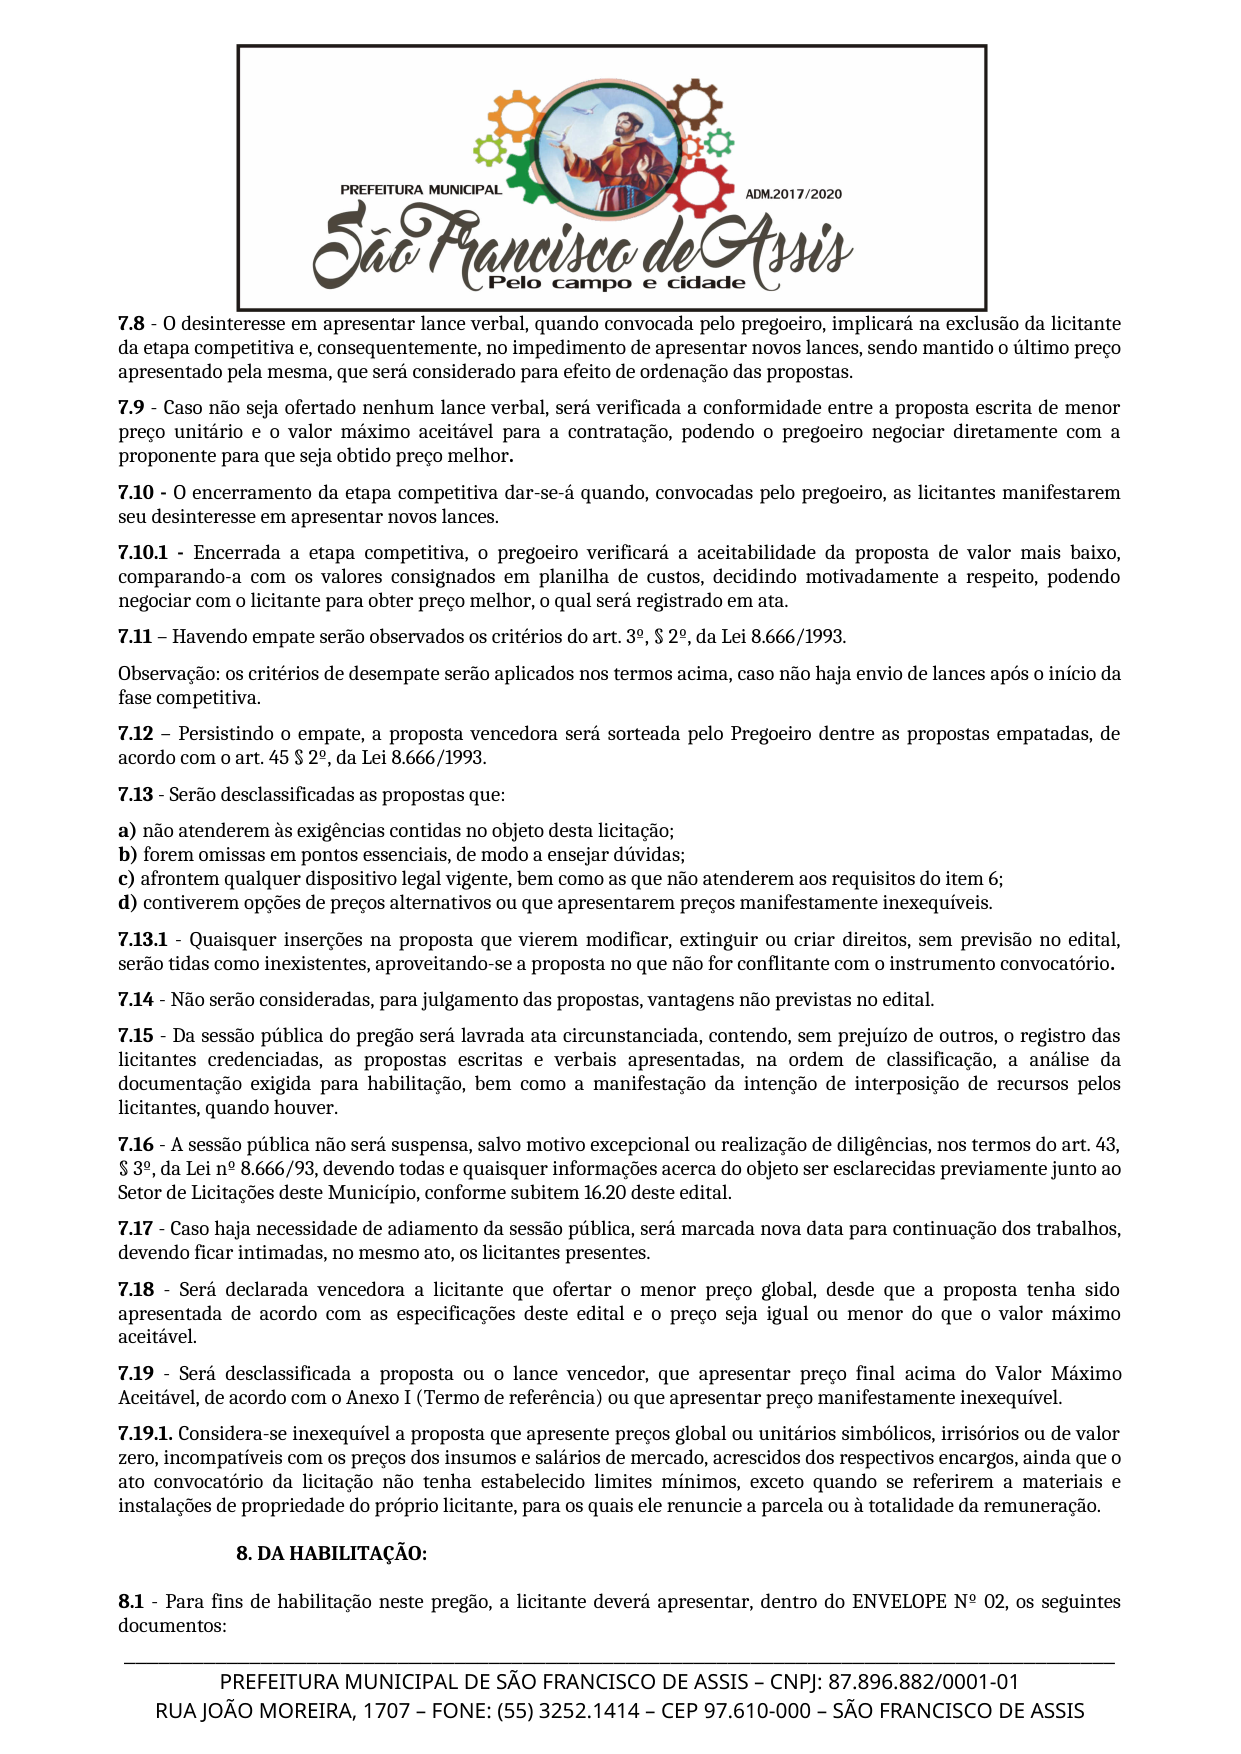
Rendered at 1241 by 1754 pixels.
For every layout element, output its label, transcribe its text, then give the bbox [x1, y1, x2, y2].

text Observação: os critérios de desempate serão aplicados nos termos acima, caso não haja envio de lances após o início da fase competitiva. [118, 662, 1122, 709]
text 7.12 – Persistindo o empate, a proposta vencedora será sorteada pelo Pregoeiro dentre as propostas empatadas, de acordo com o art. 45 § 2º, da Lei 8.666/1993. [118, 722, 1122, 770]
text 7.13.1 - Quaisquer inserções na proposta que vierem modificar, extinguir ou criar direitos, sem previsão no edital, serão tidas como inexistentes, aproveitando-se a proposta no que não for conflitante com o instrumento convocatório. [118, 927, 1122, 975]
text 7.14 - Não serão consideradas, para julgamento das propostas, vantagens não previstas no edital. [118, 988, 1122, 1012]
text 7.9 - Caso não seja ofertado nenhum lance verbal, será verificada a conformidade entre a proposta escrita de menor preço unitário e o valor máximo aceitável para a contratação, podendo o pregoeiro negociar diretamente com a proponente para que seja obtido preço melhor. [118, 396, 1122, 468]
text 7.10 - O encerramento da etapa competitiva dar-se-á quando, convocadas pelo pregoeiro, as licitantes manifestarem seu desinteresse em apresentar novos lances. [118, 480, 1122, 528]
text d) contiverem opções de preços alternativos ou que apresentarem preços manifestamente inexequíveis. [118, 891, 1181, 915]
text 7.15 - Da sessão pública do pregão será lavrada ata circunstanciada, contendo, sem prejuízo de outros, o registro das licitantes credenciadas, as propostas escritas e verbais apresentadas, na ordem de classificação, a análise da documentação exigida para habilitação, bem como a manifestação da intenção de interposição de recursos pelos licitantes, quando houver. [118, 1024, 1122, 1120]
text 7.17 - Caso haja necessidade de adiamento da sessão pública, será marcada nova data para continuação dos trabalhos, devendo ficar intimadas, no mesmo ato, os licitantes presentes. [118, 1217, 1122, 1265]
text 7.16 - A sessão pública não será suspensa, salvo motivo excepcional ou realização de diligências, nos termos do art. 43, § 3º, da Lei nº 8.666/93, devendo todas e quaisquer informações acerca do objeto ser esclarecidas previamente junto ao Setor de Licitações deste Município, conforme subitem 16.20 deste edital. [118, 1132, 1122, 1204]
text 7.8 - O desinteresse em apresentar lance verbal, quando convocada pelo pregoeiro, implicará na exclusão da licitante da etapa competitiva e, consequentemente, no impedimento de apresentar novos lances, sendo mantido o último preço apresentado pela mesma, que será considerado para efeito de ordenação das propostas. [118, 312, 1122, 383]
text c) afrontem qualquer dispositivo legal vigente, bem como as que não atenderem aos requisitos do item 6; [118, 867, 1181, 891]
text 8.1 - Para fins de habilitação neste pregão, a licitante deverá apresentar, dentro do ENVELOPE Nº 02, os seguintes documentos: [118, 1590, 1122, 1638]
text 7.10.1 - Encerrada a etapa competitiva, o pregoeiro verificará a aceitabilidade da proposta de valor mais baixo, comparando-a com os valores consignados em planilha de custos, decidindo motivadamente a respeito, podendo negociar com o licitante para obter preço melhor, o qual será registrado em ata. [118, 541, 1122, 613]
text 7.13 - Serão desclassificadas as propostas que: [118, 782, 1122, 806]
text 7.18 - Será declarada vencedora a licitante que ofertar o menor preço global, desde que a proposta tenha sido apresentada de acordo com as especificações deste edital e o preço seja igual ou menor do que o valor máximo aceitável. [118, 1277, 1122, 1349]
text 7.19.1. Considera-se inexequível a proposta que apresente preços global ou unitários simbólicos, irrisórios ou de valor zero, incompatíveis com os preços dos insumos e salários de mercado, acrescidos dos respectivos encargos, ainda que o ato convocatório da licitação não tenha estabelecido limites mínimos, exceto quando se referirem a materiais e instalações de propriedade do próprio licitante, para os quais ele renuncie a parcela ou à totalidade da remuneração. [118, 1422, 1122, 1518]
text 8. DA HABILITAÇÃO: [118, 1542, 1122, 1566]
text 7.19 - Será desclassificada a proposta ou o lance vencedor, que apresentar preço final acima do Valor Máximo Aceitável, de acordo com o Anexo I (Termo de referência) ou que apresentar preço manifestamente inexequível. [118, 1362, 1122, 1409]
text b) forem omissas em pontos essenciais, de modo a ensejar dúvidas; [118, 843, 1181, 867]
text 7.11 – Havendo empate serão observados os critérios do art. 3º, § 2º, da Lei 8.666/1993. [118, 625, 1122, 649]
text a) não atenderem às exigências contidas no objeto desta licitação; [118, 819, 1181, 843]
